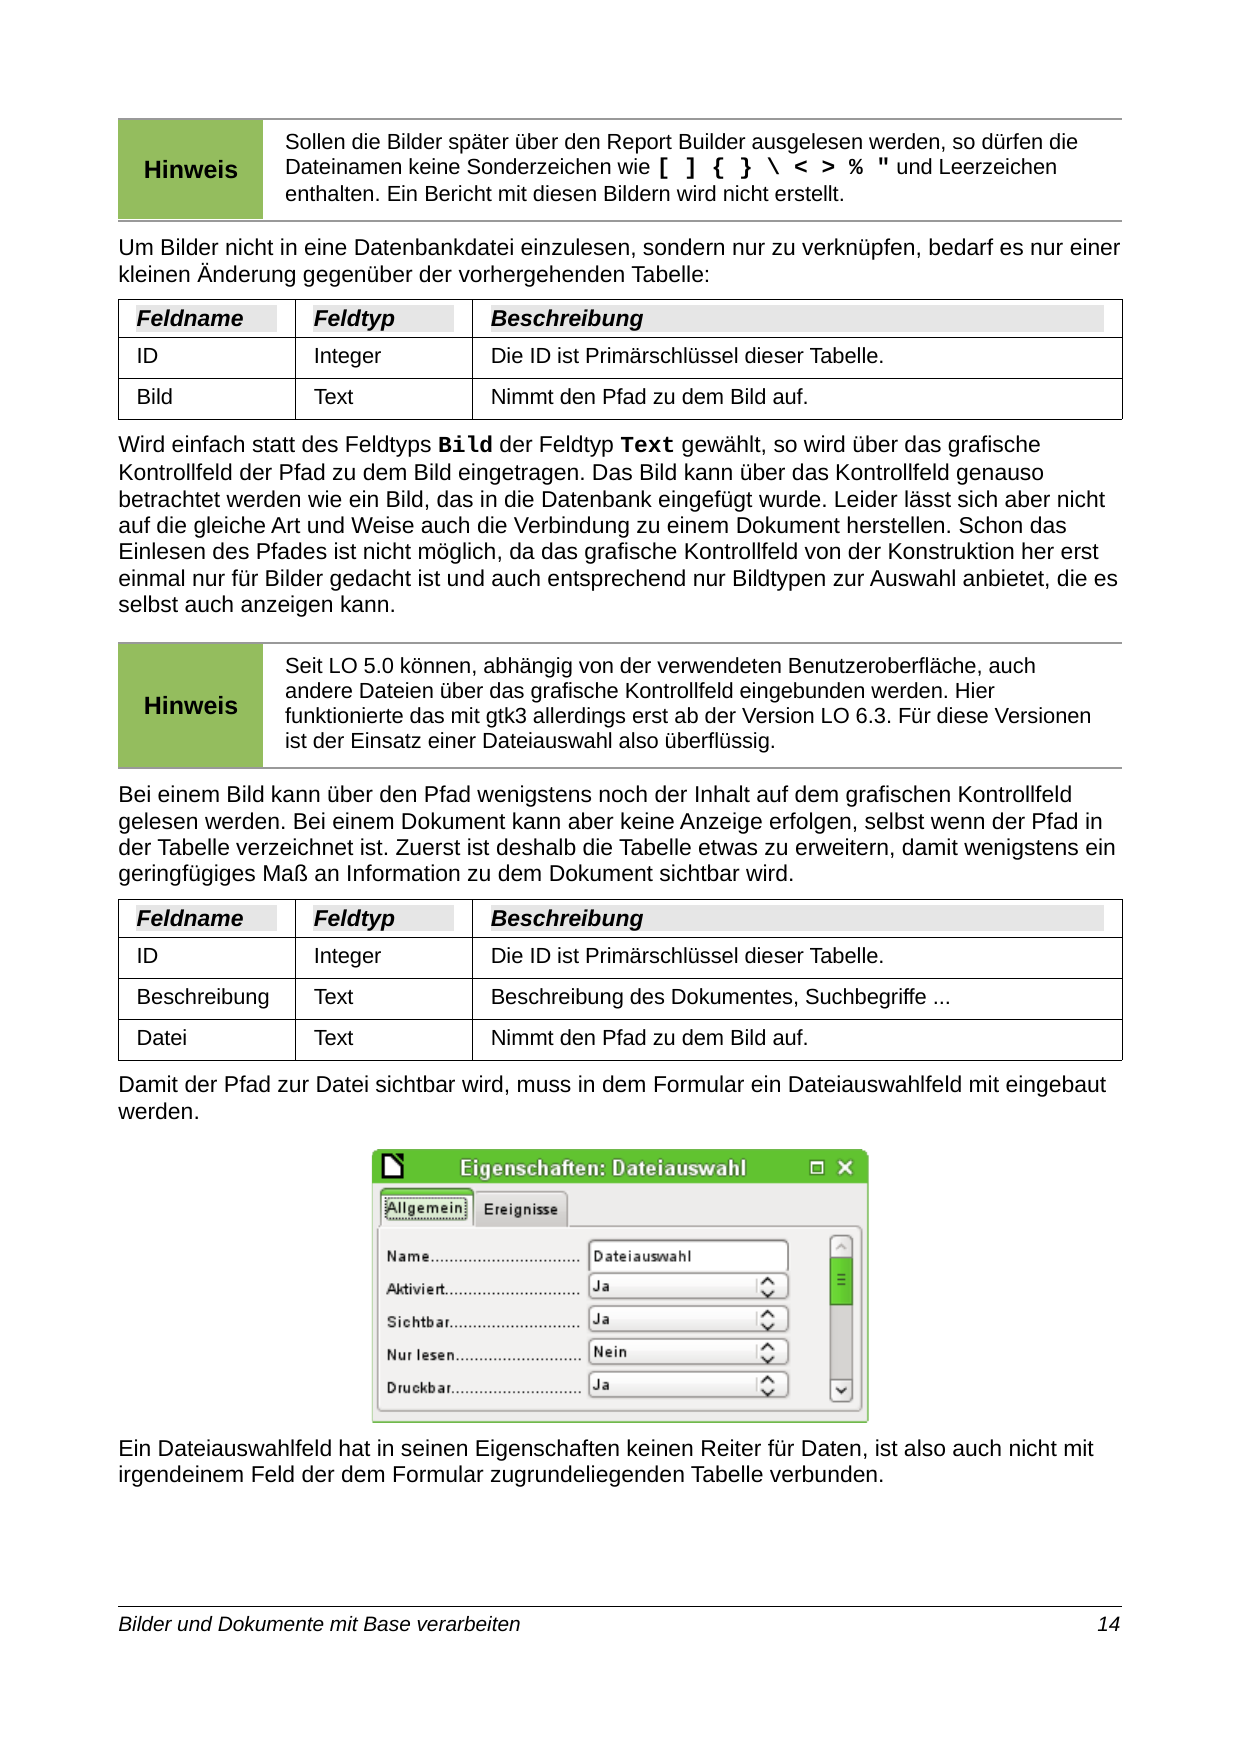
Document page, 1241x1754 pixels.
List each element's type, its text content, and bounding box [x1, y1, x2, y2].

table_cell Integer [296, 338, 472, 378]
table_cell Datei [119, 1020, 295, 1059]
table_header Beschreibung [473, 900, 1122, 937]
table_header Feldname [119, 900, 295, 937]
table_cell Die ID ist Primärschlüssel dieser Tabelle. [473, 338, 1122, 378]
text Ein Dateiauswahlfeld hat in seinen Eigenschaften keinen Reiter für Daten, ist also auch nicht mit irgendeinem Feld der dem Formular zugrundeliegenden Tabelle verbunden. [118, 1435, 1122, 1488]
table_cell Text [296, 979, 472, 1019]
table_cell Nimmt den Pfad zu dem Bild auf. [473, 1020, 1122, 1059]
table_cell Beschreibung [119, 979, 295, 1019]
table_cell Die ID ist Primärschlüssel dieser Tabelle. [473, 938, 1122, 978]
table_header Beschreibung [473, 300, 1122, 337]
table_cell Text [296, 379, 472, 419]
text Um Bilder nicht in eine Datenbankdatei einzulesen, sondern nur zu verknüpfen, bedarf es nur einer kleinen Änderung gegenüber der vorhergehenden Tabelle: [118, 234, 1122, 287]
table_cell ID [119, 338, 295, 378]
text Damit der Pfad zur Datei sichtbar wird, muss in dem Formular ein Dateiauswahlfeld mit eingebaut werden. [118, 1071, 1122, 1124]
table_header Feldname [119, 300, 295, 337]
text Bei einem Bild kann über den Pfad wenigstens noch der Inhalt auf dem grafischen Kontrollfeld gelesen werden. Bei einem Dokument kann aber keine Anzeige erfolgen, selbst wenn der Pfad in der Tabelle verzeichnet ist. Zuerst ist deshalb die Tabelle etwas zu erweitern, damit wenigstens ein geringfügiges Maß an Information zu dem Dokument sichtbar wird. [118, 781, 1122, 887]
table_header Sollen die Bilder später über den Report Builder ausgelesen werden, so dürfen die Dateinamen keine Sonderzeichen wie [ ] { } \ < > % " und Leerzeichen enthalten. Ein Bericht mit diesen Bildern wird nicht erstellt. [264, 120, 1122, 219]
table_header Feldtyp [296, 900, 472, 937]
table_header Feldtyp [296, 300, 472, 337]
table_cell ID [119, 938, 295, 978]
table_cell Text [296, 1020, 472, 1059]
picture [371, 1149, 869, 1423]
table_header Seit LO 5.0 können, abhängig von der verwendeten Benutzeroberfläche, auch andere Dateien über das grafische Kontrollfeld eingebunden werden. Hier funktionierte das mit gtk3 allerdings erst ab der Version LO 6.3. Für diese Versionen ist der Einsatz einer Dateiauswahl also überflüssig. [264, 644, 1122, 767]
table_header Hinweis [118, 120, 263, 219]
table_cell Beschreibung des Dokumentes, Suchbegriffe ... [473, 979, 1122, 1019]
table_cell Bild [119, 379, 295, 419]
table_header Hinweis [118, 644, 263, 767]
table_cell Nimmt den Pfad zu dem Bild auf. [473, 379, 1122, 419]
table_cell Integer [296, 938, 472, 978]
text Wird einfach statt des Feldtyps Bild der Feldtyp Text gewählt, so wird über das grafische Kontrollfeld der Pfad zu dem Bild eingetragen. Das Bild kann über das Kontrollfeld genauso betrachtet werden wie ein Bild, das in die Datenbank eingefügt wurde. Leider lässt sich aber nicht auf die gleiche Art und Weise auch die Verbindung zu einem Dokument herstellen. Schon das Einlesen des Pfades ist nicht möglich, da das grafische Kontrollfeld von der Konstruktion her erst einmal nur für Bilder gedacht ist und auch entsprechend nur Bildtypen zur Auswahl anbietet, die es selbst auch anzeigen kann. [118, 431, 1122, 617]
